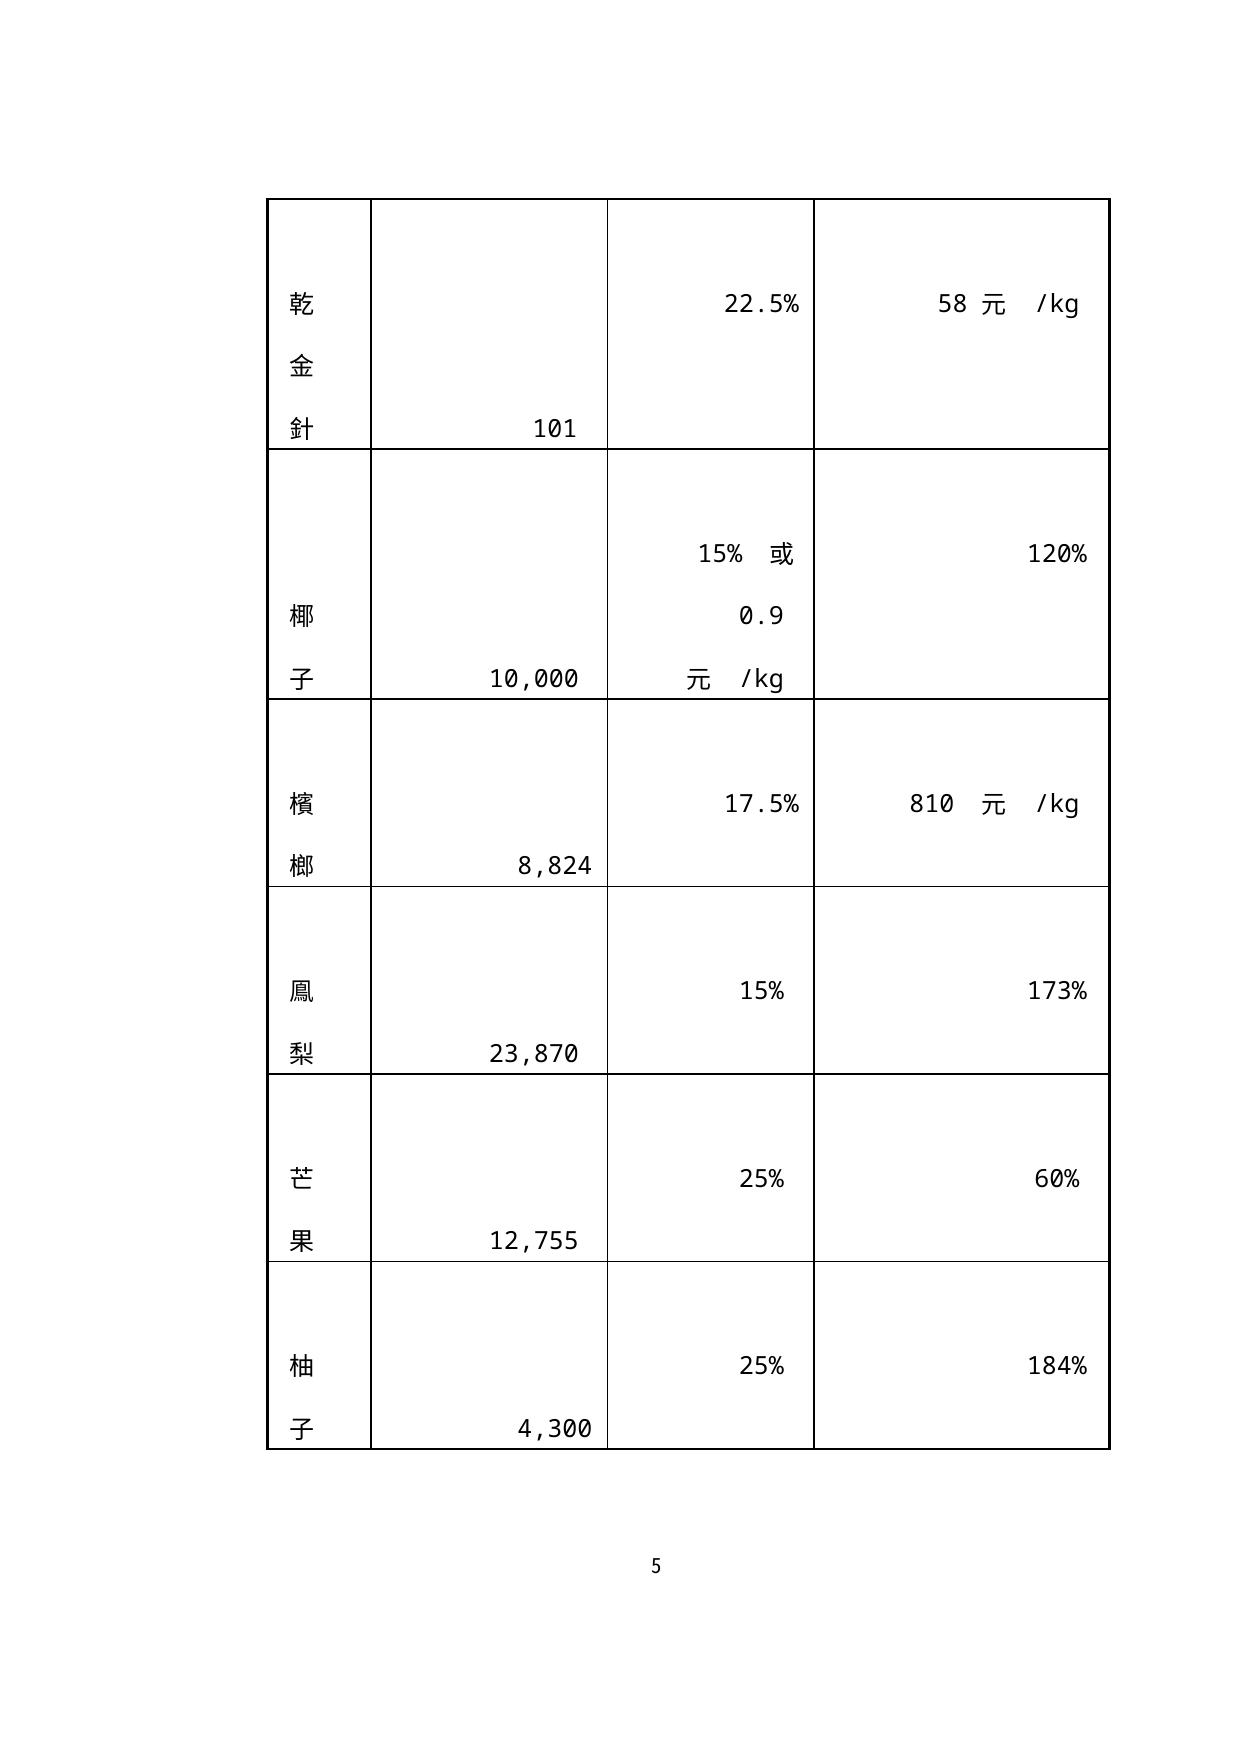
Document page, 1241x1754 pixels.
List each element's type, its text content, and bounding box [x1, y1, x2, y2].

table_cell 17.5% [608, 700, 813, 886]
table_cell 173% [815, 887, 1108, 1073]
table_cell 25% [608, 1075, 813, 1261]
table_cell 乾金針 [269, 200, 370, 448]
table_cell 23,870 [372, 887, 607, 1073]
table_cell 4,300 [372, 1262, 607, 1448]
table_cell 8,824 [372, 700, 607, 886]
table_cell 58元/kg [815, 200, 1108, 448]
table_cell 60% [815, 1075, 1108, 1261]
table_cell 810元/kg [815, 700, 1108, 886]
table_cell 15%或0.9元/kg [608, 450, 813, 698]
table_cell 15% [608, 887, 813, 1073]
table_cell 10,000 [372, 450, 607, 698]
table_cell 芒果 [269, 1075, 370, 1261]
table_cell 柚子 [269, 1262, 370, 1448]
table_cell 鳯梨 [269, 887, 370, 1073]
table_cell 120% [815, 450, 1108, 698]
table_cell 12,755 [372, 1075, 607, 1261]
table_cell 22.5% [608, 200, 813, 448]
table_cell 25% [608, 1262, 813, 1448]
table_cell 101 [372, 200, 607, 448]
table_cell 184% [815, 1262, 1108, 1448]
table_cell 檳榔 [269, 700, 370, 886]
table_cell 椰子 [269, 450, 370, 698]
